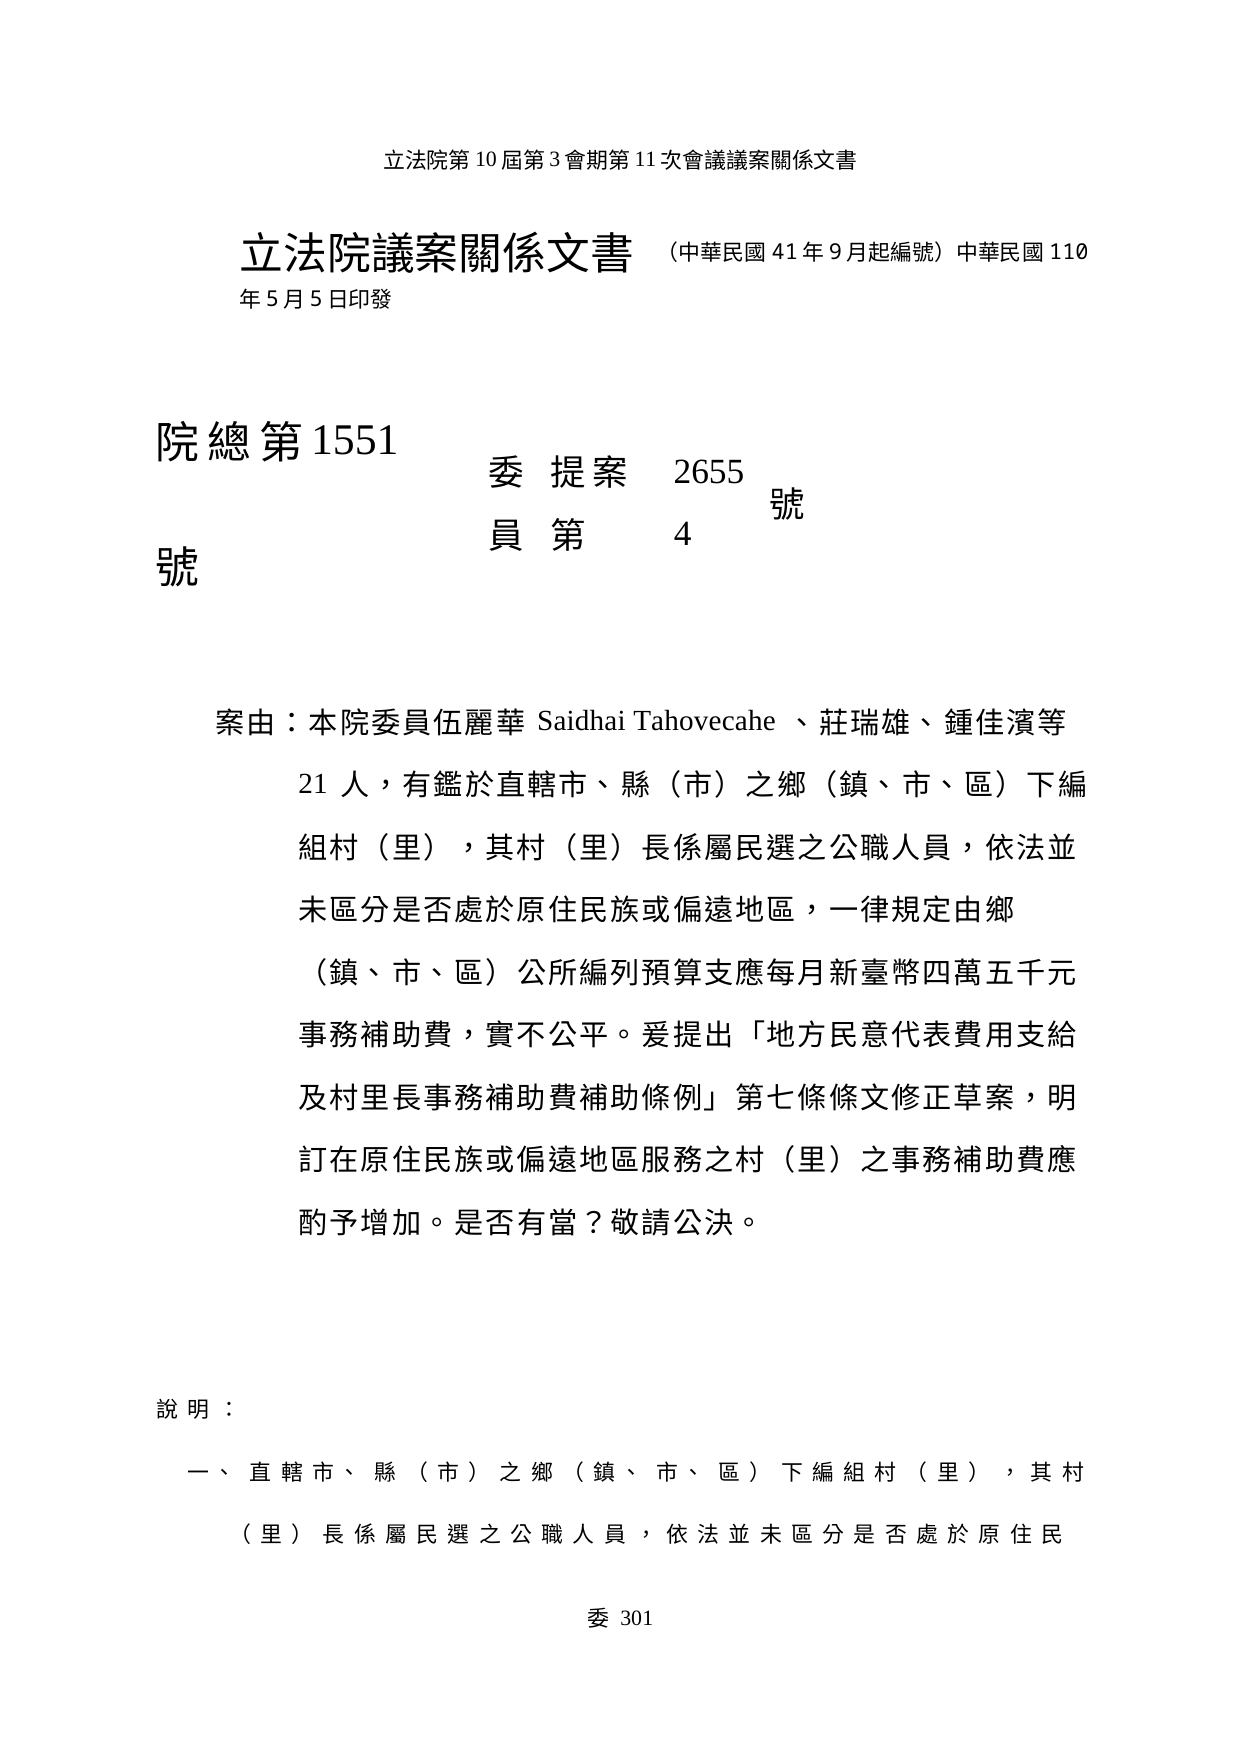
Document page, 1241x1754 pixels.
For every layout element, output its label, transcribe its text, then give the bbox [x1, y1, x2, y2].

table_header [804, 377, 819, 627]
table_header 號 [763, 377, 799, 627]
text 立法院議案關係文書 （中華民國41年9月起編號）中華民國110年5月5日印發 [239, 219, 1089, 314]
text 說明： [151, 1377, 1089, 1439]
text 案由：本院委員伍麗華Saidhai Tahovecahe、莊瑞雄、鍾佳濱等21人，有鑑於直轄市、縣（市）之鄉（鎮、市、區）下編組村（里），其村（里）長係屬民選之公職人員，依法並未區分是否處於原住民族或偏遠地區，一律規定由鄉（鎮、市、區）公所編列預算支應每月新臺幣四萬五千元事務補助費，實不公平。爰提出「地方民意代表費用支給及村里長事務補助費補助條例」第七條條文修正草案，明訂在原住民族或偏遠地區服務之村（里）之事務補助費應酌予增加。是否有當？敬請公決。 [206, 689, 1089, 1252]
table_header 委員 [431, 377, 545, 627]
table_header 26554 [651, 377, 763, 627]
table_header 院總第1551號 [151, 377, 431, 627]
table_header [800, 377, 804, 627]
text 一、直轄市、縣（市）之鄉（鎮、市、區）下編組村（里），其村（里）長係屬民選之公職人員，依法並未區分是否處於原住民 [173, 1439, 1089, 1564]
table_header 提案第 [545, 377, 651, 627]
